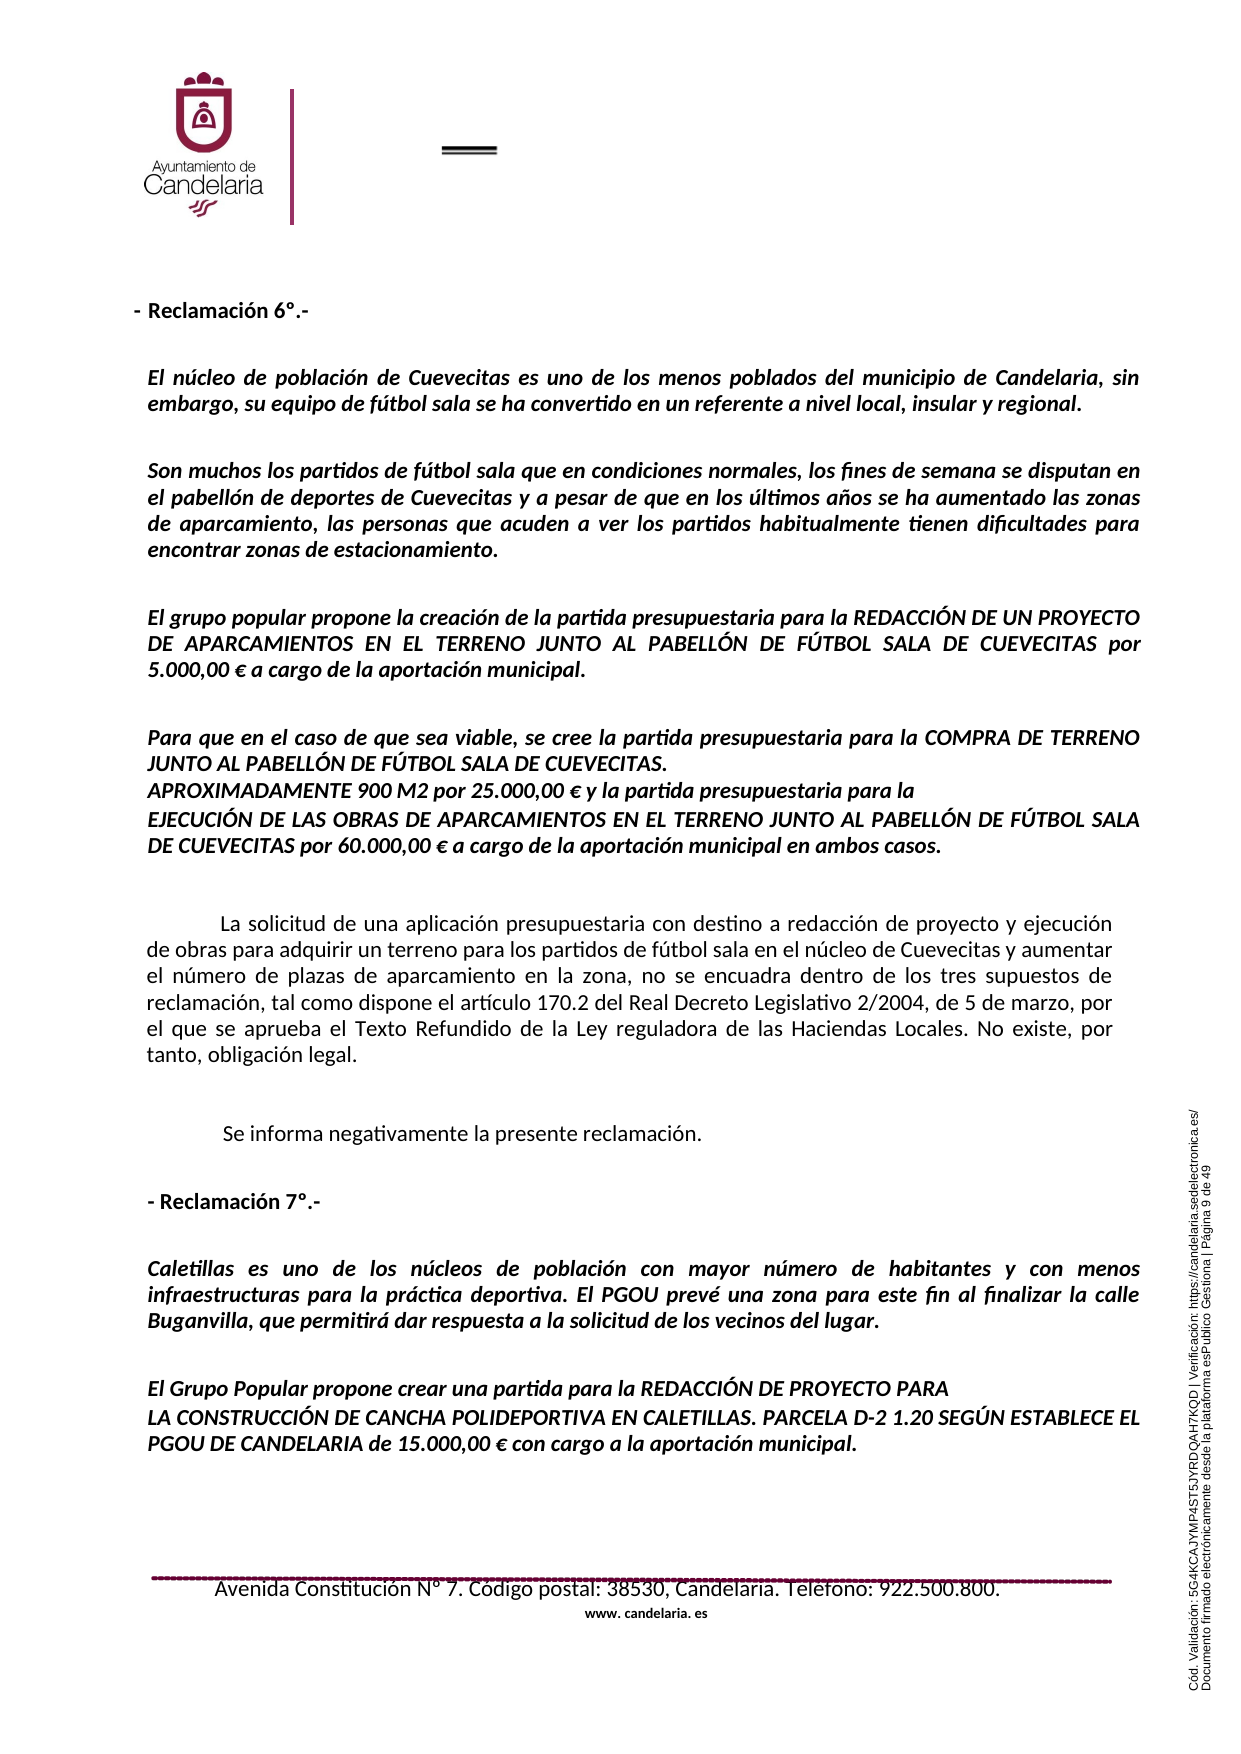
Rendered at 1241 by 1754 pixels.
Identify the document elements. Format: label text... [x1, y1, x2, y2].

text El núcleo de población de Cuevecitas es uno de los menos poblados del municipio de Candelaria, sin embargo, su equipo de fútbol sala se ha convertido en un referente a nivel local, insular y regional. [147, 364, 1144, 417]
text LA CONSTRUCCIÓN DE CANCHA POLIDEPORTIVA EN CALETILLAS. PARCELA D-2 1.20 SEGÚN ESTABLECE EL PGOU DE CANDELARIA de 15.000,00 € con cargo a la aportación municipal. [147, 1405, 1144, 1457]
text La solicitud de una aplicación presupuestaria con destino a redacción de proyecto y ejecución de obras para adquirir un terreno para los partidos de fútbol sala en el núcleo de Cuevecitas y aumentar el número de plazas de aparcamiento en la zona, no se encuadra dentro de los tres supuestos de reclamación, tal como dispone el artículo 170.2 del Real Decreto Legislativo 2/2004, de 5 de marzo, por el que se aprueba el Texto Refundido de la Ley reguladora de las Haciendas Locales. No existe, por tanto, obligación legal. [146, 911, 1114, 1069]
text - Reclamación 7º.- [147, 1187, 1144, 1215]
text El grupo popular propone la creación de la partida presupuestaria para la REDACCIÓN DE UN PROYECTO DE APARCAMIENTOS EN EL TERRENO JUNTO AL PABELLÓN DE FÚTBOL SALA DE CUEVECITAS por 5.000,00 € a cargo de la aportación municipal. [147, 604, 1144, 683]
text APROXIMADAMENTE 900 M2 por 25.000,00 € y la partida presupuestaria para la [147, 777, 1144, 804]
text Para que en el caso de que sea viable, se cree la partida presupuestaria para la COMPRA DE TERRENO JUNTO AL PABELLÓN DE FÚTBOL SALA DE CUEVECITAS. [147, 725, 1144, 777]
list Reclamación 6º.- [134, 296, 1144, 324]
text El Grupo Popular propone crear una partida para la REDACCIÓN DE PROYECTO PARA [147, 1375, 1144, 1402]
text Son muchos los partidos de fútbol sala que en condiciones normales, los fines de semana se disputan en el pabellón de deportes de Cuevecitas y a pesar de que en los últimos años se ha aumentado las zonas de aparcamiento, las personas que acuden a ver los partidos habitualmente tienen dificultades para encontrar zonas de estacionamiento. [147, 458, 1144, 563]
text Se informa negativamente la presente reclamación. [223, 1120, 1114, 1146]
text EJECUCIÓN DE LAS OBRAS DE APARCAMIENTOS EN EL TERRENO JUNTO AL PABELLÓN DE FÚTBOL SALA DE CUEVECITAS por 60.000,00 € a cargo de la aportación municipal en ambos casos. [147, 807, 1144, 859]
text Caletillas es uno de los núcleos de población con mayor número de habitantes y con menos infraestructuras para la práctica deportiva. El PGOU prevé una zona para este fin al finalizar la calle Buganvilla, que permitirá dar respuesta a la solicitud de los vecinos del lugar. [147, 1255, 1144, 1334]
